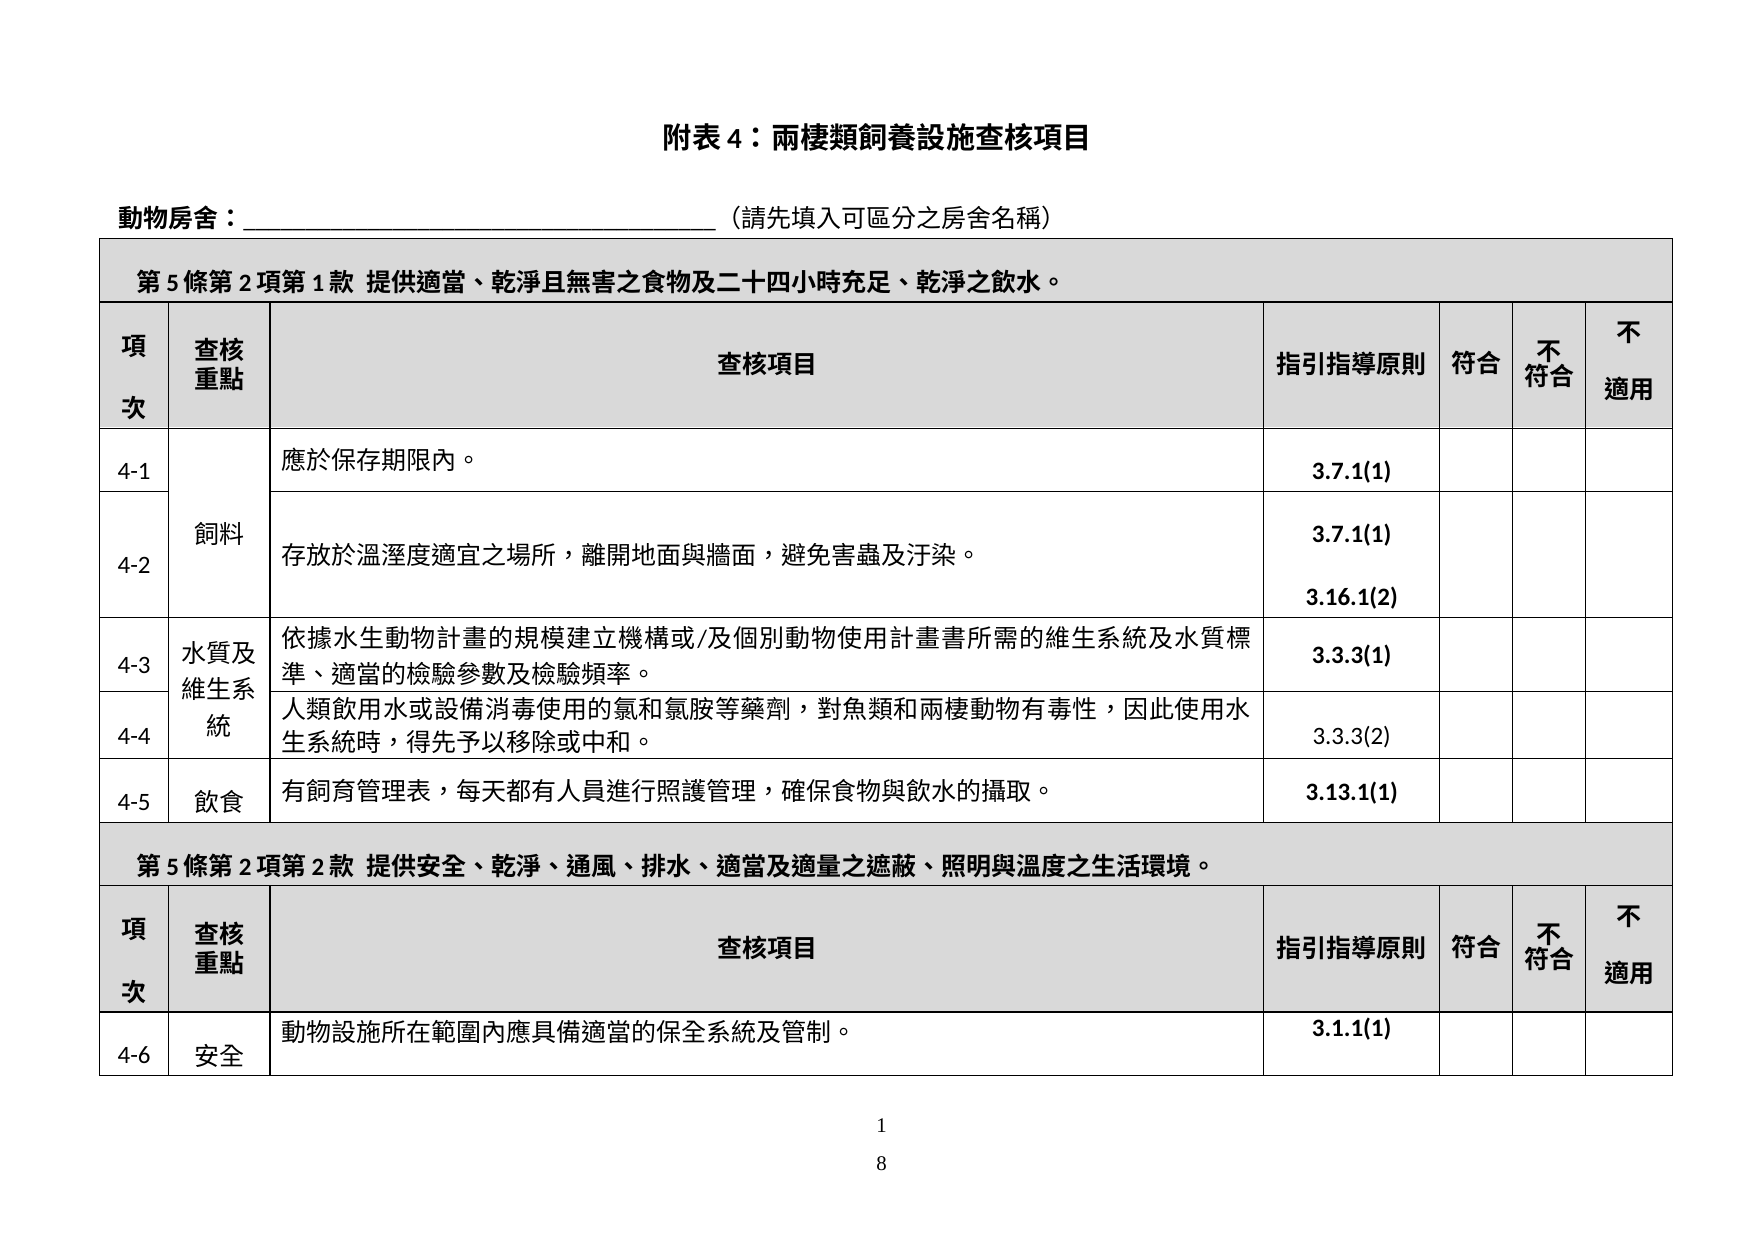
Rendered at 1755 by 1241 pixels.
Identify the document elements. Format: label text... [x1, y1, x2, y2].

text 附表4：兩棲類飼養設施查核項目 [118, 94, 1636, 157]
table_cell 3.3.3(2) [1264, 692, 1439, 758]
table_cell 查核項目 [271, 886, 1263, 1011]
table_cell 4-5 [100, 759, 168, 822]
table_cell 安全 [169, 1013, 269, 1075]
table_cell [1440, 429, 1512, 491]
table_cell [1440, 618, 1512, 691]
table_cell [1440, 492, 1512, 617]
table_cell 3.1.1(1) [1264, 1013, 1439, 1075]
table_cell 3.7.1(1) 3.16.1(2) [1264, 492, 1439, 617]
table_cell [1586, 492, 1672, 617]
table_cell [1586, 618, 1672, 691]
table_cell 項次 [100, 303, 168, 427]
table_cell [1440, 1013, 1512, 1075]
table_cell 存放於溫溼度適宜之場所，離開地面與牆面，避免害蟲及汙染。 [271, 492, 1263, 617]
table_cell 應於保存期限內。 [271, 429, 1263, 491]
table_cell [1513, 759, 1585, 822]
table_cell 不 適用 [1586, 886, 1672, 1011]
table_cell 4-2 [100, 492, 168, 617]
table_cell 查核 重點 [169, 303, 269, 427]
table_header 第5條第2項第1款 提供適當、乾淨且無害之食物及二十四小時充足、乾淨之飲水。 [100, 239, 1672, 301]
table_cell [1586, 759, 1672, 822]
table_cell 不 符合 [1513, 886, 1585, 1011]
table_cell [1513, 618, 1585, 691]
table_cell [1513, 492, 1585, 617]
table_cell [1513, 692, 1585, 758]
table_cell 符合 [1440, 303, 1512, 427]
table_cell [1586, 692, 1672, 758]
table_cell 不 適用 [1586, 303, 1672, 427]
table_cell 不 符合 [1513, 303, 1585, 427]
table_cell 查核項目 [271, 303, 1263, 427]
table_cell 飼料 [169, 429, 269, 617]
table_cell [1513, 1013, 1585, 1075]
table_cell 符合 [1440, 886, 1512, 1011]
table_cell 有飼育管理表，每天都有人員進行照護管理，確保食物與飲水的攝取。 [271, 759, 1263, 822]
table_cell 指引指導原則 [1264, 303, 1439, 427]
text 動物房舍：______________________________________（請先填入可區分之房舍名稱） [118, 175, 1636, 238]
table_cell 第5條第2項第2款 提供安全、乾淨、通風、排水、適當及適量之遮蔽、照明與溫度之生活環境。 [100, 823, 1672, 885]
table_cell 4-1 [100, 429, 168, 491]
table_cell [1586, 429, 1672, 491]
table_cell 項次 [100, 886, 168, 1011]
table_cell 水質及維生系統 [169, 618, 269, 758]
table_cell [1440, 692, 1512, 758]
table_cell 4-4 [100, 692, 168, 758]
table_cell [1586, 1013, 1672, 1075]
table_cell 4-3 [100, 618, 168, 691]
table_cell 依據水生動物計畫的規模建立機構或/及個別動物使用計畫書所需的維生系統及水質標準、適當的檢驗參數及檢驗頻率。 [271, 618, 1263, 691]
table_cell [1440, 759, 1512, 822]
table_cell [1513, 429, 1585, 491]
table_cell 4-6 [100, 1013, 168, 1075]
table_cell 動物設施所在範圍內應具備適當的保全系統及管制。 [271, 1013, 1263, 1075]
table_cell 3.3.3(1) [1264, 618, 1439, 691]
table_cell 查核 重點 [169, 886, 269, 1011]
table_cell 飲食 [169, 759, 269, 822]
table_cell 3.13.1(1) [1264, 759, 1439, 822]
table_cell 3.7.1(1) [1264, 429, 1439, 491]
table_cell 人類飲用水或設備消毒使用的氯和氯胺等藥劑，對魚類和兩棲動物有毒性，因此使用水生系統時，得先予以移除或中和。 [271, 692, 1263, 758]
table_cell 指引指導原則 [1264, 886, 1439, 1011]
